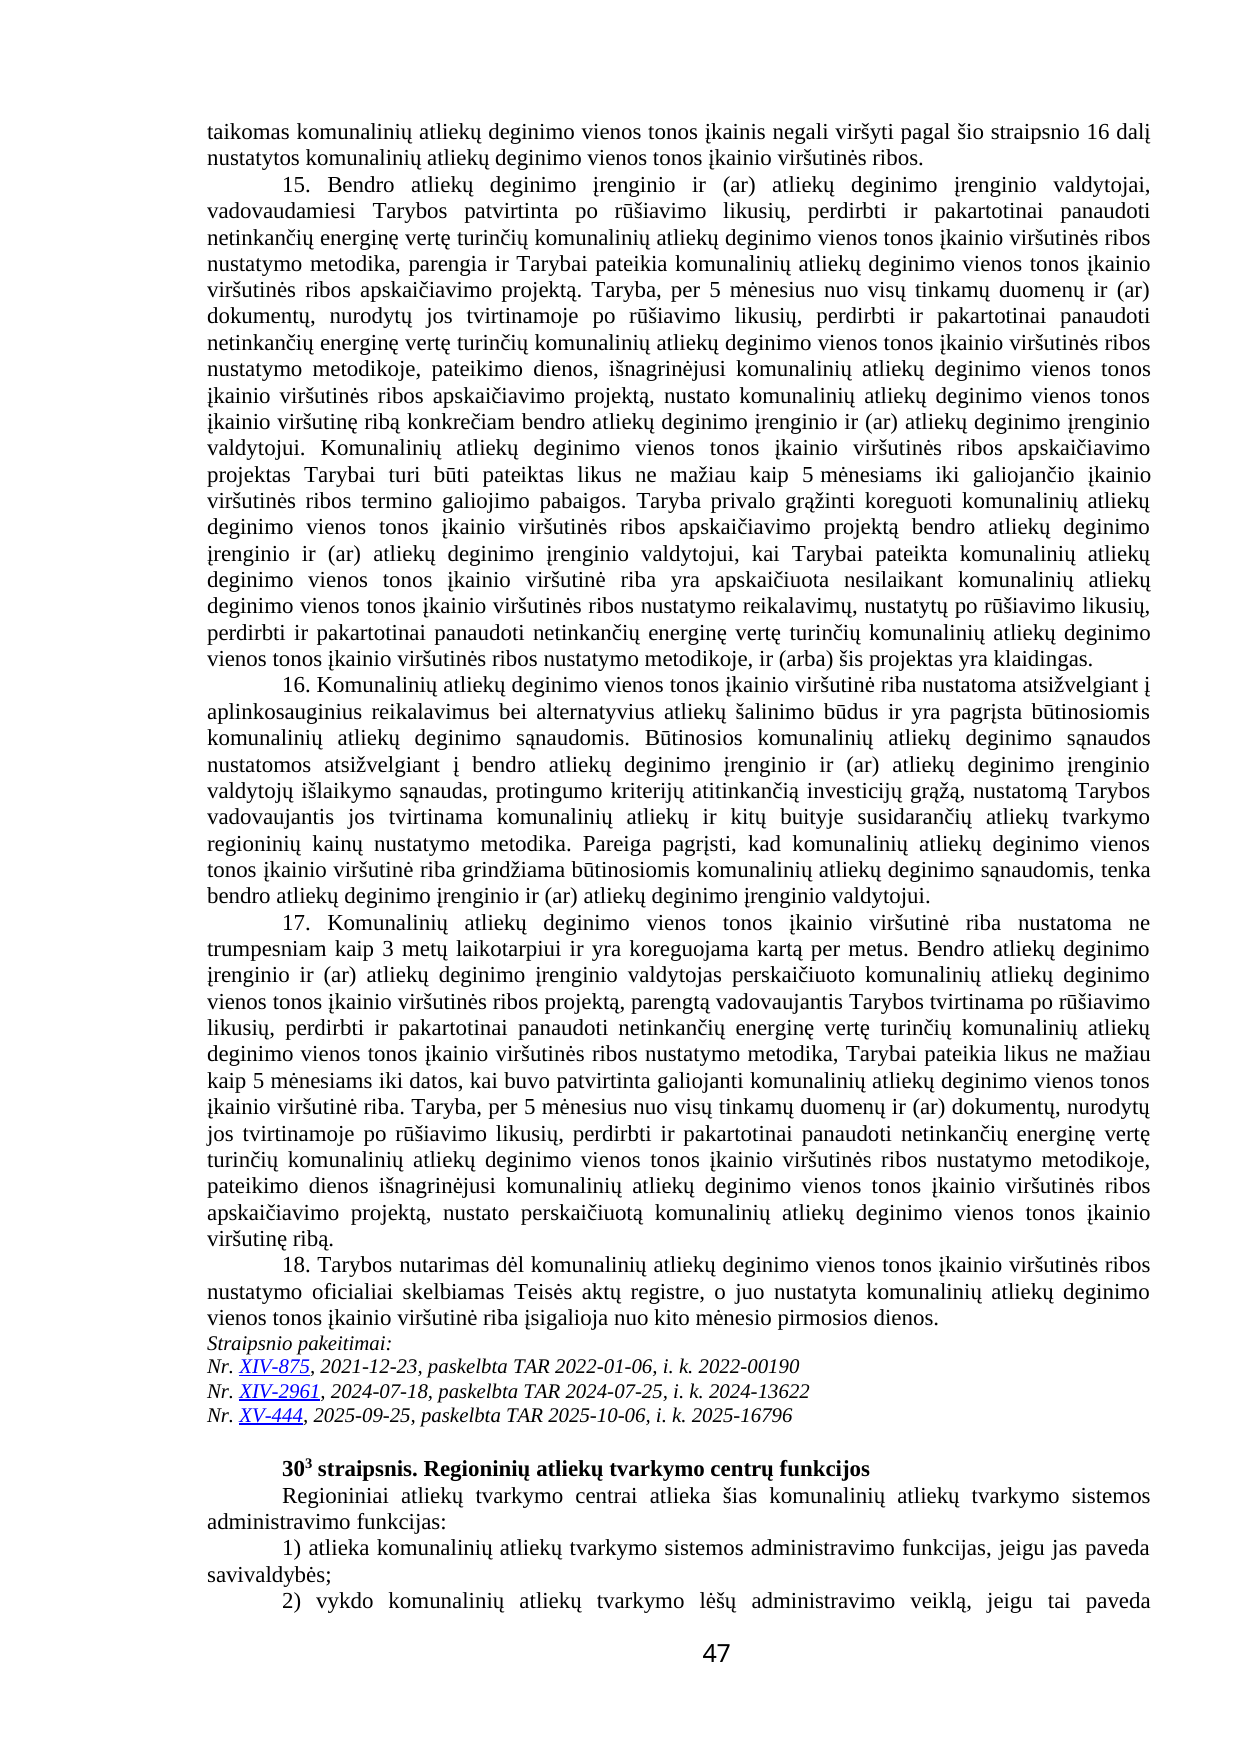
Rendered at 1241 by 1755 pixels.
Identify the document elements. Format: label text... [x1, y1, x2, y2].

text 16. Komunalinių atliekų deginimo vienos tonos įkainio viršutinė riba nustatoma atsižvelgiant į aplinkosauginius reikalavimus bei alternatyvius atliekų šalinimo būdus ir yra pagrįsta būtinosiomis komunalinių atliekų deginimo sąnaudomis. Būtinosios komunalinių atliekų deginimo sąnaudos nustatomos atsižvelgiant į bendro atliekų deginimo įrenginio ir (ar) atliekų deginimo įrenginio valdytojų išlaikymo sąnaudas, protingumo kriterijų atitinkančią investicijų grąžą, nustatomą Tarybos vadovaujantis jos tvirtinama komunalinių atliekų ir kitų buityje susidarančių atliekų tvarkymo regioninių kainų nustatymo metodika. Pareiga pagrįsti, kad komunalinių atliekų deginimo vienos tonos įkainio viršutinė riba grindžiama būtinosiomis komunalinių atliekų deginimo sąnaudomis, tenka bendro atliekų deginimo įrenginio ir (ar) atliekų deginimo įrenginio valdytojui. [207, 672, 1152, 909]
text Nr. XIV-875, 2021-12-23, paskelbta TAR 2022-01-06, i. k. 2022-00190 [207, 1354, 1152, 1378]
text 17. Komunalinių atliekų deginimo vienos tonos įkainio viršutinė riba nustatoma ne trumpesniam kaip 3 metų laikotarpiui ir yra koreguojama kartą per metus. Bendro atliekų deginimo įrenginio ir (ar) atliekų deginimo įrenginio valdytojas perskaičiuoto komunalinių atliekų deginimo vienos tonos įkainio viršutinės ribos projektą, parengtą vadovaujantis Tarybos tvirtinama po rūšiavimo likusių, perdirbti ir pakartotinai panaudoti netinkančių energinę vertę turinčių komunalinių atliekų deginimo vienos tonos įkainio viršutinės ribos nustatymo metodika, Tarybai pateikia likus ne mažiau kaip 5 mėnesiams iki datos, kai buvo patvirtinta galiojanti komunalinių atliekų deginimo vienos tonos įkainio viršutinė riba. Taryba, per 5 mėnesius nuo visų tinkamų duomenų ir (ar) dokumentų, nurodytų jos tvirtinamoje po rūšiavimo likusių, perdirbti ir pakartotinai panaudoti netinkančių energinę vertę turinčių komunalinių atliekų deginimo vienos tonos įkainio viršutinės ribos nustatymo metodikoje, pateikimo dienos išnagrinėjusi komunalinių atliekų deginimo vienos tonos įkainio viršutinės ribos apskaičiavimo projektą, nustato perskaičiuotą komunalinių atliekų deginimo vienos tonos įkainio viršutinę ribą. [207, 909, 1152, 1251]
text Nr. XIV-2961, 2024-07-18, paskelbta TAR 2024-07-25, i. k. 2024-13622 [207, 1378, 1152, 1403]
text 2) vykdo komunalinių atliekų tvarkymo lėšų administravimo veiklą, jeigu tai paveda [207, 1587, 1152, 1613]
text 303 straipsnis. Regioninių atliekų tvarkymo centrų funkcijos [207, 1455, 1152, 1482]
text 15. Bendro atliekų deginimo įrenginio ir (ar) atliekų deginimo įrenginio valdytojai, vadovaudamiesi Tarybos patvirtinta po rūšiavimo likusių, perdirbti ir pakartotinai panaudoti netinkančių energinę vertę turinčių komunalinių atliekų deginimo vienos tonos įkainio viršutinės ribos nustatymo metodika, parengia ir Tarybai pateikia komunalinių atliekų deginimo vienos tonos įkainio viršutinės ribos apskaičiavimo projektą. Taryba, per 5 mėnesius nuo visų tinkamų duomenų ir (ar) dokumentų, nurodytų jos tvirtinamoje po rūšiavimo likusių, perdirbti ir pakartotinai panaudoti netinkančių energinę vertę turinčių komunalinių atliekų deginimo vienos tonos įkainio viršutinės ribos nustatymo metodikoje, pateikimo dienos, išnagrinėjusi komunalinių atliekų deginimo vienos tonos įkainio viršutinės ribos apskaičiavimo projektą, nustato komunalinių atliekų deginimo vienos tonos įkainio viršutinę ribą konkrečiam bendro atliekų deginimo įrenginio ir (ar) atliekų deginimo įrenginio valdytojui. Komunalinių atliekų deginimo vienos tonos įkainio viršutinės ribos apskaičiavimo projektas Tarybai turi būti pateiktas likus ne mažiau kaip 5 mėnesiams iki galiojančio įkainio viršutinės ribos termino galiojimo pabaigos. Taryba privalo grąžinti koreguoti komunalinių atliekų deginimo vienos tonos įkainio viršutinės ribos apskaičiavimo projektą bendro atliekų deginimo įrenginio ir (ar) atliekų deginimo įrenginio valdytojui, kai Tarybai pateikta komunalinių atliekų deginimo vienos tonos įkainio viršutinė riba yra apskaičiuota nesilaikant komunalinių atliekų deginimo vienos tonos įkainio viršutinės ribos nustatymo reikalavimų, nustatytų po rūšiavimo likusių, perdirbti ir pakartotinai panaudoti netinkančių energinę vertę turinčių komunalinių atliekų deginimo vienos tonos įkainio viršutinės ribos nustatymo metodikoje, ir (arba) šis projektas yra klaidingas. [207, 171, 1152, 672]
text Straipsnio pakeitimai: [207, 1330, 1152, 1354]
text taikomas komunalinių atliekų deginimo vienos tonos įkainis negali viršyti pagal šio straipsnio 16 dalį nustatytos komunalinių atliekų deginimo vienos tonos įkainio viršutinės ribos. [207, 118, 1152, 171]
text Nr. XV-444, 2025-09-25, paskelbta TAR 2025-10-06, i. k. 2025-16796 [207, 1403, 1152, 1427]
text 1) atlieka komunalinių atliekų tvarkymo sistemos administravimo funkcijas, jeigu jas paveda savivaldybės; [207, 1534, 1152, 1587]
text 18. Tarybos nutarimas dėl komunalinių atliekų deginimo vienos tonos įkainio viršutinės ribos nustatymo oficialiai skelbiamas Teisės aktų registre, o juo nustatyta komunalinių atliekų deginimo vienos tonos įkainio viršutinė riba įsigalioja nuo kito mėnesio pirmosios dienos. [207, 1251, 1152, 1330]
text Regioniniai atliekų tvarkymo centrai atlieka šias komunalinių atliekų tvarkymo sistemos administravimo funkcijas: [207, 1482, 1152, 1534]
